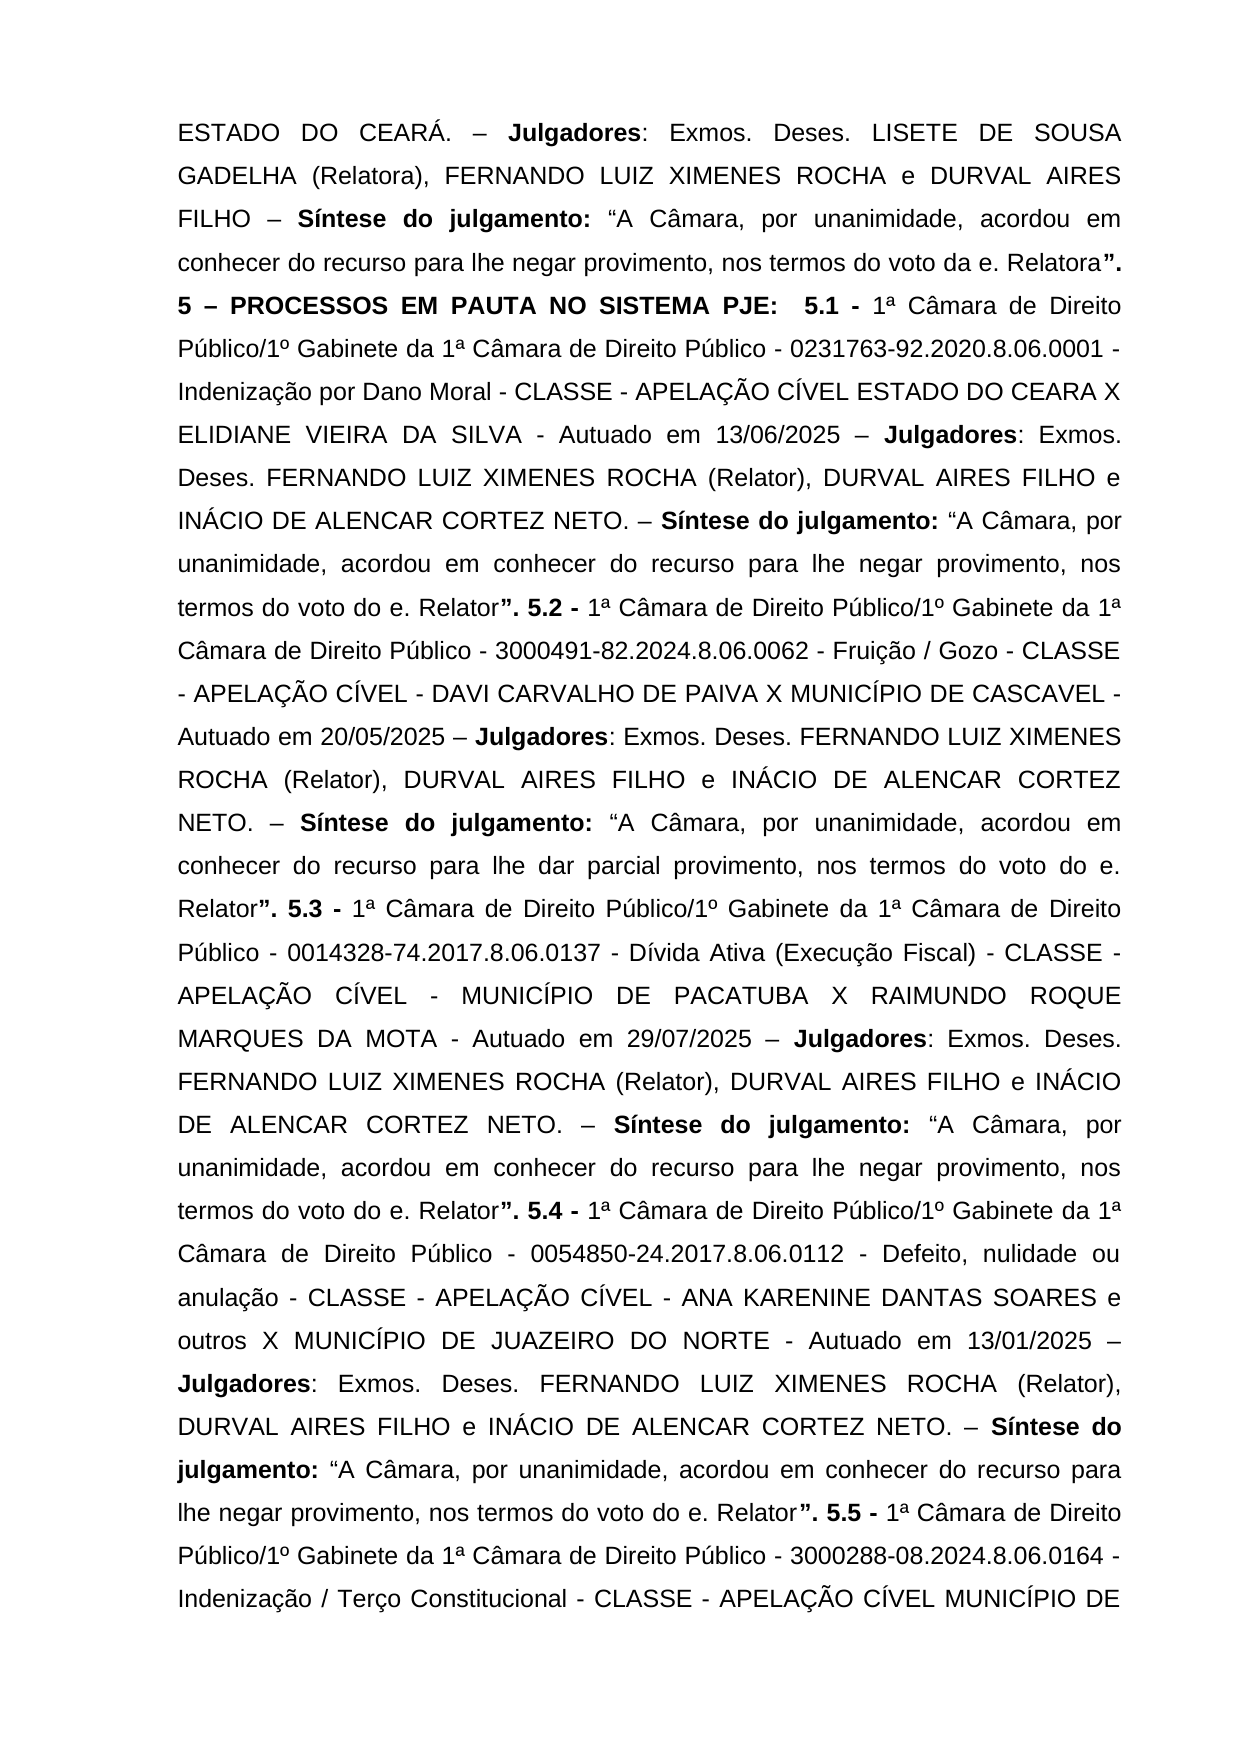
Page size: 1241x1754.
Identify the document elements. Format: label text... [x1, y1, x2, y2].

text ESTADO DO CEARÁ. – Julgadores: Exmos. Deses. LISETE DE SOUSA GADELHA (Relatora), FERNANDO LUIZ XIMENES ROCHA e DURVAL AIRES FILHO – Síntese do julgamento: “A Câmara, por unanimidade, acordou em conhecer do recurso para lhe negar provimento, nos termos do voto da e. Relatora”. 5 – PROCESSOS EM PAUTA NO SISTEMA PJE: 5.1 - 1ª Câmara de Direito Público/1º Gabinete da 1ª Câmara de Direito Público - 0231763-92.2020.8.06.0001 - Indenização por Dano Moral - CLASSE - APELAÇÃO CÍVEL ESTADO DO CEARA X ELIDIANE VIEIRA DA SILVA - Autuado em 13/06/2025 – Julgadores: Exmos. Deses. FERNANDO LUIZ XIMENES ROCHA (Relator), DURVAL AIRES FILHO e INÁCIO DE ALENCAR CORTEZ NETO. – Síntese do julgamento: “A Câmara, por unanimidade, acordou em conhecer do recurso para lhe negar provimento, nos termos do voto do e. Relator”. 5.2 - 1ª Câmara de Direito Público/1º Gabinete da 1ª Câmara de Direito Público - 3000491-82.2024.8.06.0062 - Fruição / Gozo - CLASSE - APELAÇÃO CÍVEL - DAVI CARVALHO DE PAIVA X MUNICÍPIO DE CASCAVEL - Autuado em 20/05/2025 – Julgadores: Exmos. Deses. FERNANDO LUIZ XIMENES ROCHA (Relator), DURVAL AIRES FILHO e INÁCIO DE ALENCAR CORTEZ NETO. – Síntese do julgamento: “A Câmara, por unanimidade, acordou em conhecer do recurso para lhe dar parcial provimento, nos termos do voto do e. Relator”. 5.3 - 1ª Câmara de Direito Público/1º Gabinete da 1ª Câmara de Direito Público - 0014328-74.2017.8.06.0137 - Dívida Ativa (Execução Fiscal) - CLASSE - APELAÇÃO CÍVEL - MUNICÍPIO DE PACATUBA X RAIMUNDO ROQUE MARQUES DA MOTA - Autuado em 29/07/2025 – Julgadores: Exmos. Deses. FERNANDO LUIZ XIMENES ROCHA (Relator), DURVAL AIRES FILHO e INÁCIO DE ALENCAR CORTEZ NETO. – Síntese do julgamento: “A Câmara, por unanimidade, acordou em conhecer do recurso para lhe negar provimento, nos termos do voto do e. Relator”. 5.4 - 1ª Câmara de Direito Público/1º Gabinete da 1ª Câmara de Direito Público - 0054850-24.2017.8.06.0112 - Defeito, nulidade ou anulação - CLASSE - APELAÇÃO CÍVEL - ANA KARENINE DANTAS SOARES e outros X MUNICÍPIO DE JUAZEIRO DO NORTE - Autuado em 13/01/2025 – Julgadores: Exmos. Deses. FERNANDO LUIZ XIMENES ROCHA (Relator), DURVAL AIRES FILHO e INÁCIO DE ALENCAR CORTEZ NETO. – Síntese do julgamento: “A Câmara, por unanimidade, acordou em conhecer do recurso para lhe negar provimento, nos termos do voto do e. Relator”. 5.5 - 1ª Câmara de Direito Público/1º Gabinete da 1ª Câmara de Direito Público - 3000288-08.2024.8.06.0164 - Indenização / Terço Constitucional - CLASSE - APELAÇÃO CÍVEL MUNICÍPIO DE [177, 118, 1122, 1613]
